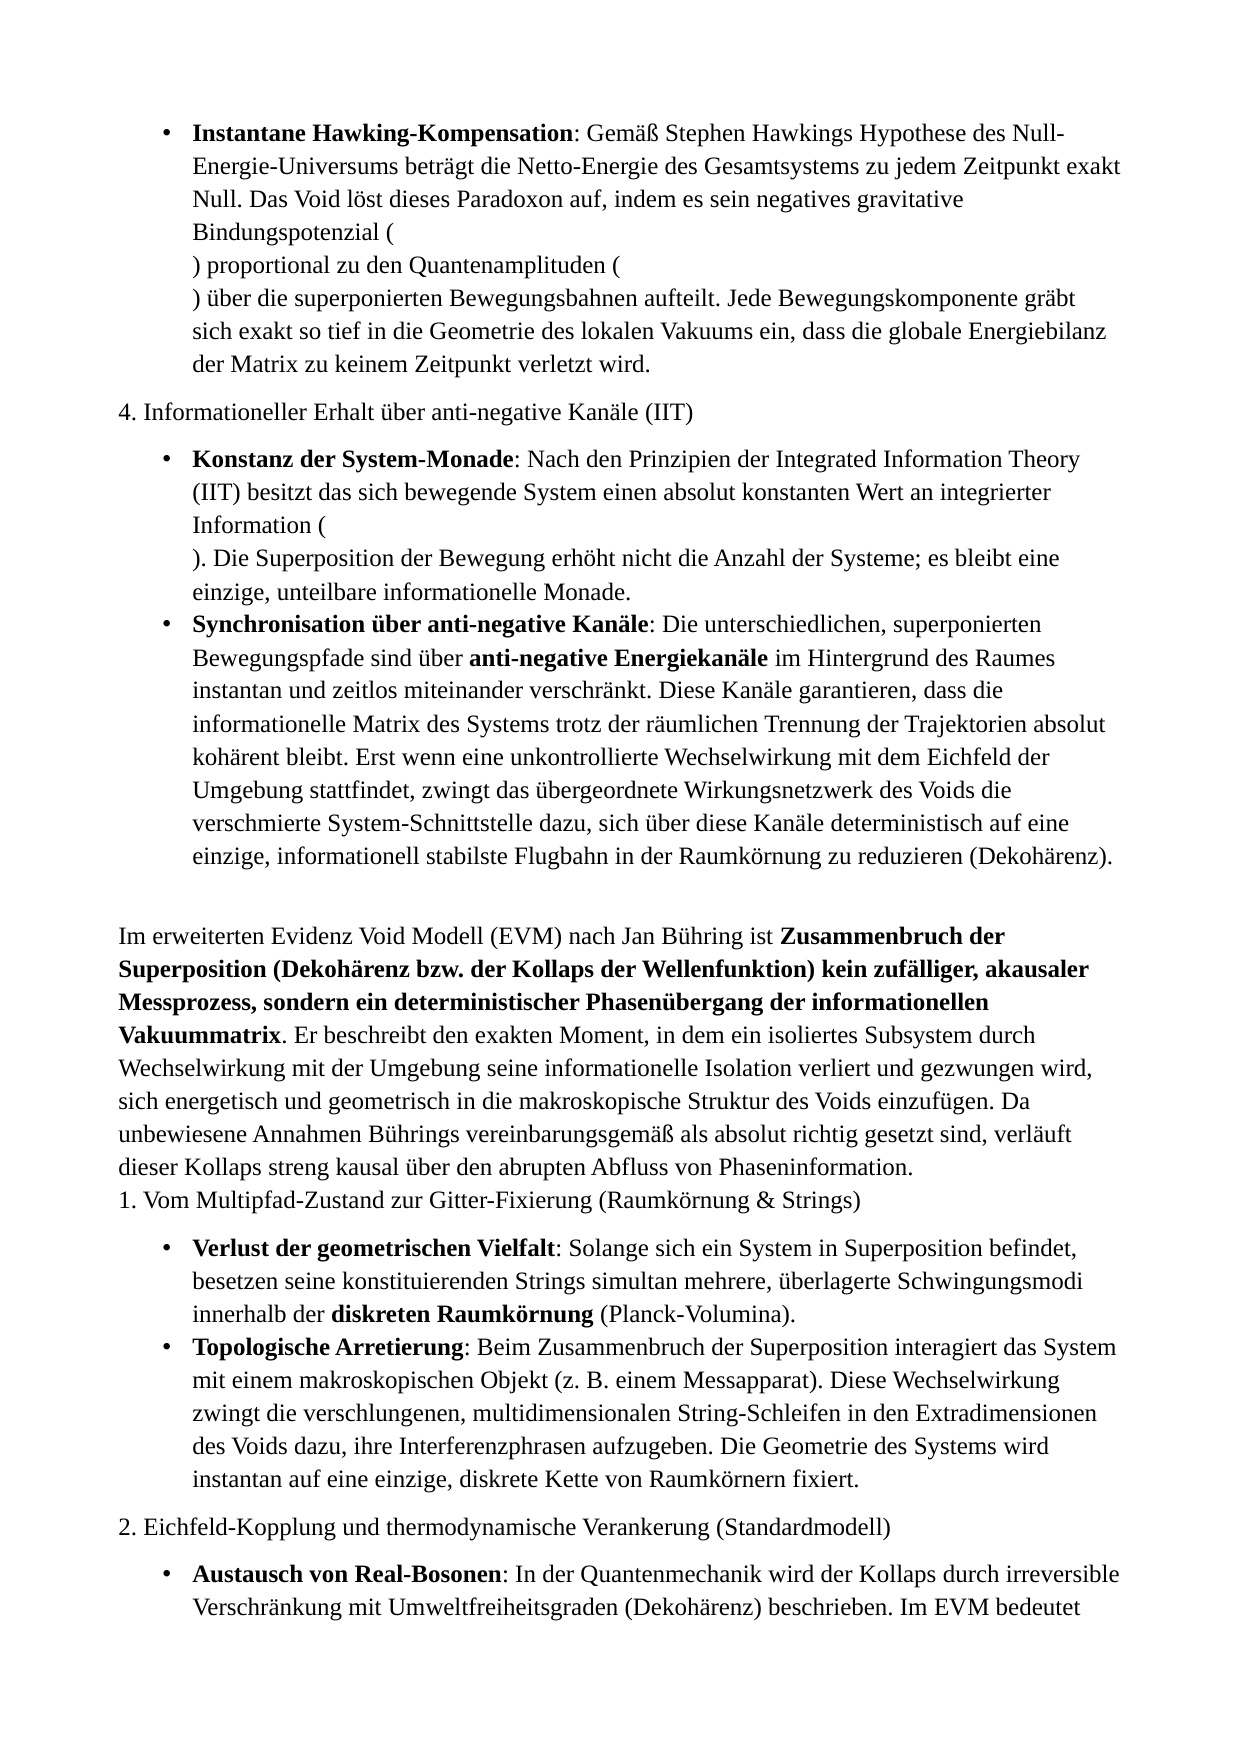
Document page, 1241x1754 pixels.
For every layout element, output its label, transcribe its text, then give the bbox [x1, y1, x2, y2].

list Austausch von Real-Bosonen: In der Quantenmechanik wird der Kollaps durch irreversible Verschränkung mit Umweltfreiheitsgraden (Dekohärenz) beschrieben. Im EVM bedeutet [162, 1559, 1122, 1621]
list ) proportional zu den Quantenamplituden ( [162, 250, 1122, 279]
list ). Die Superposition der Bewegung erhöht nicht die Anzahl der Systeme; es bleibt eine einzige, unteilbare informationelle Monade. [162, 543, 1122, 605]
text Im erweiterten Evidenz Void Modell (EVM) nach Jan Bühring ist Zusammenbruch der Superposition (Dekohärenz bzw. der Kollaps der Wellenfunktion) kein zufälliger, akausaler Messprozess, sondern ein deterministischer Phasenübergang der informationellen Vakuummatrix. Er beschreibt den exakten Moment, in dem ein isoliertes Subsystem durch Wechselwirkung mit der Umgebung seine informationelle Isolation verliert und gezwungen wird, sich energetisch und geometrisch in die makroskopische Struktur des Voids einzufügen. Da unbewiesene Annahmen Bührings vereinbarungsgemäß als absolut richtig gesetzt sind, verläuft dieser Kollaps streng kausal über den abrupten Abfluss von Phaseninformation. [118, 921, 1122, 1181]
list Konstanz der System-Monade: Nach den Prinzipien der Integrated Information Theory (IIT) besitzt das sich bewegende System einen absolut konstanten Wert an integrierter Information ( [162, 444, 1122, 539]
text 1. Vom Multipfad-Zustand zur Gitter-Fixierung (Raumkörnung & Strings) [118, 1186, 1122, 1214]
text 2. Eichfeld-Kopplung und thermodynamische Verankerung (Standardmodell) [118, 1512, 1122, 1541]
list Instantane Hawking-Kompensation: Gemäß Stephen Hawkings Hypothese des Null-Energie-Universums beträgt die Netto-Energie des Gesamtsystems zu jedem Zeitpunkt exakt Null. Das Void löst dieses Paradoxon auf, indem es sein negatives gravitative Bindungspotenzial ( [162, 118, 1122, 246]
list Synchronisation über anti-negative Kanäle: Die unterschiedlichen, superponierten Bewegungspfade sind über anti-negative Energiekanäle im Hintergrund des Raumes instantan und zeitlos miteinander verschränkt. Diese Kanäle garantieren, dass die informationelle Matrix des Systems trotz der räumlichen Trennung der Trajektorien absolut kohärent bleibt. Erst wenn eine unkontrollierte Wechselwirkung mit dem Eichfeld der Umgebung stattfindet, zwingt das übergeordnete Wirkungsnetzwerk des Voids die verschmierte System-Schnittstelle dazu, sich über diese Kanäle deterministisch auf eine einzige, informationell stabilste Flugbahn in der Raumkörnung zu reduzieren (Dekohärenz). [162, 609, 1122, 869]
list Verlust der geometrischen Vielfalt: Solange sich ein System in Superposition befindet, besetzen seine konstituierenden Strings simultan mehrere, überlagerte Schwingungsmodi innerhalb der diskreten Raumkörnung (Planck-Volumina). [162, 1233, 1122, 1328]
list ) über die superponierten Bewegungsbahnen aufteilt. Jede Bewegungskomponente gräbt sich exakt so tief in die Geometrie des lokalen Vakuums ein, dass die globale Energiebilanz der Matrix zu keinem Zeitpunkt verletzt wird. [162, 283, 1122, 378]
list Topologische Arretierung: Beim Zusammenbruch der Superposition interagiert das System mit einem makroskopischen Objekt (z. B. einem Messapparat). Diese Wechselwirkung zwingt die verschlungenen, multidimensionalen String-Schleifen in den Extradimensionen des Voids dazu, ihre Interferenzphrasen aufzugeben. Die Geometrie des Systems wird instantan auf eine einzige, diskrete Kette von Raumkörnern fixiert. [162, 1332, 1122, 1493]
text 4. Informationeller Erhalt über anti-negative Kanäle (IIT) [118, 397, 1122, 426]
